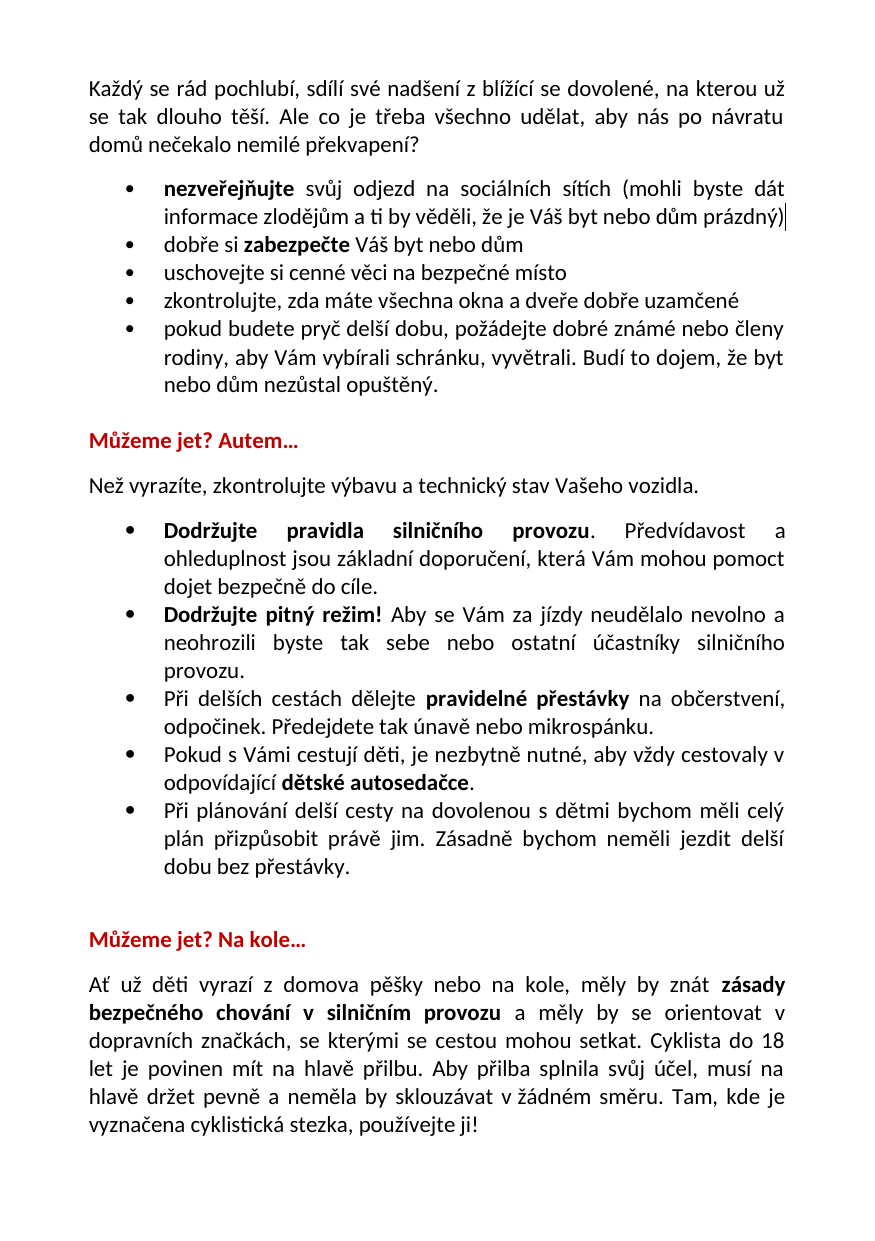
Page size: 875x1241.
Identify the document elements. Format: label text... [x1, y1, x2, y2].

list pokud budete pryč delší dobu, požádejte dobré známé nebo členy rodiny, aby Vám vybírali schránku, vyvětrali. Budí to dojem, že byt nebo dům nezůstal opuštěný. [126, 314, 786, 399]
list zkontrolujte, zda máte všechna okna a dveře dobře uzamčené [126, 287, 786, 314]
list Při delších cestách dělejte pravidelné přestávky na občerstvení, odpočinek. Předejdete tak únavě nebo mikrospánku. [126, 684, 786, 740]
list Při plánování delší cesty na dovolenou s dětmi bychom měli celý plán přizpůsobit právě jim. Zásadně bychom neměli jezdit delší dobu bez přestávky. [126, 796, 786, 880]
text Můžeme jet? Na kole… [88, 925, 786, 953]
text Než vyrazíte, zkontrolujte výbavu a technický stav Vašeho vozidla. [88, 471, 786, 499]
list nezveřejňujte svůj odjezd na sociálních sítích (mohli byste dát informace zlodějům a ti by věděli, že je Váš byt nebo dům prázdný) [126, 174, 786, 231]
text Ať už děti vyrazí z domova pěšky nebo na kole, měly by znát zásady bezpečného chování v silničním provozu a měly by se orientovat v dopravních značkách, se kterými se cestou mohou setkat. Cyklista do 18 let je povinen mít na hlavě přilbu. Aby přilba splnila svůj účel, musí na hlavě držet pevně a neměla by sklouzávat v žádném směru. Tam, kde je vyznačena cyklistická stezka, používejte ji! [88, 970, 786, 1138]
list uschovejte si cenné věci na bezpečné místo [126, 258, 786, 287]
text Každý se rád pochlubí, sdílí své nadšení z blížící se dovolené, na kterou už se tak dlouho těší. Ale co je třeba všechno udělat, aby nás po návratu domů nečekalo nemilé překvapení? [88, 74, 786, 158]
text Můžeme jet? Autem… [88, 427, 786, 455]
list Dodržujte pravidla silničního provozu. Předvídavost a ohleduplnost jsou základní doporučení, která Vám mohou pomoct dojet bezpečně do cíle. [126, 516, 786, 600]
list Dodržujte pitný režim! Aby se Vám za jízdy neudělalo nevolno a neohrozili byste tak sebe nebo ostatní účastníky silničního provozu. [126, 600, 786, 684]
list Pokud s Vámi cestují děti, je nezbytně nutné, aby vždy cestovaly v odpovídající dětské autosedačce. [126, 740, 786, 796]
list dobře si zabezpečte Váš byt nebo dům [126, 231, 786, 258]
